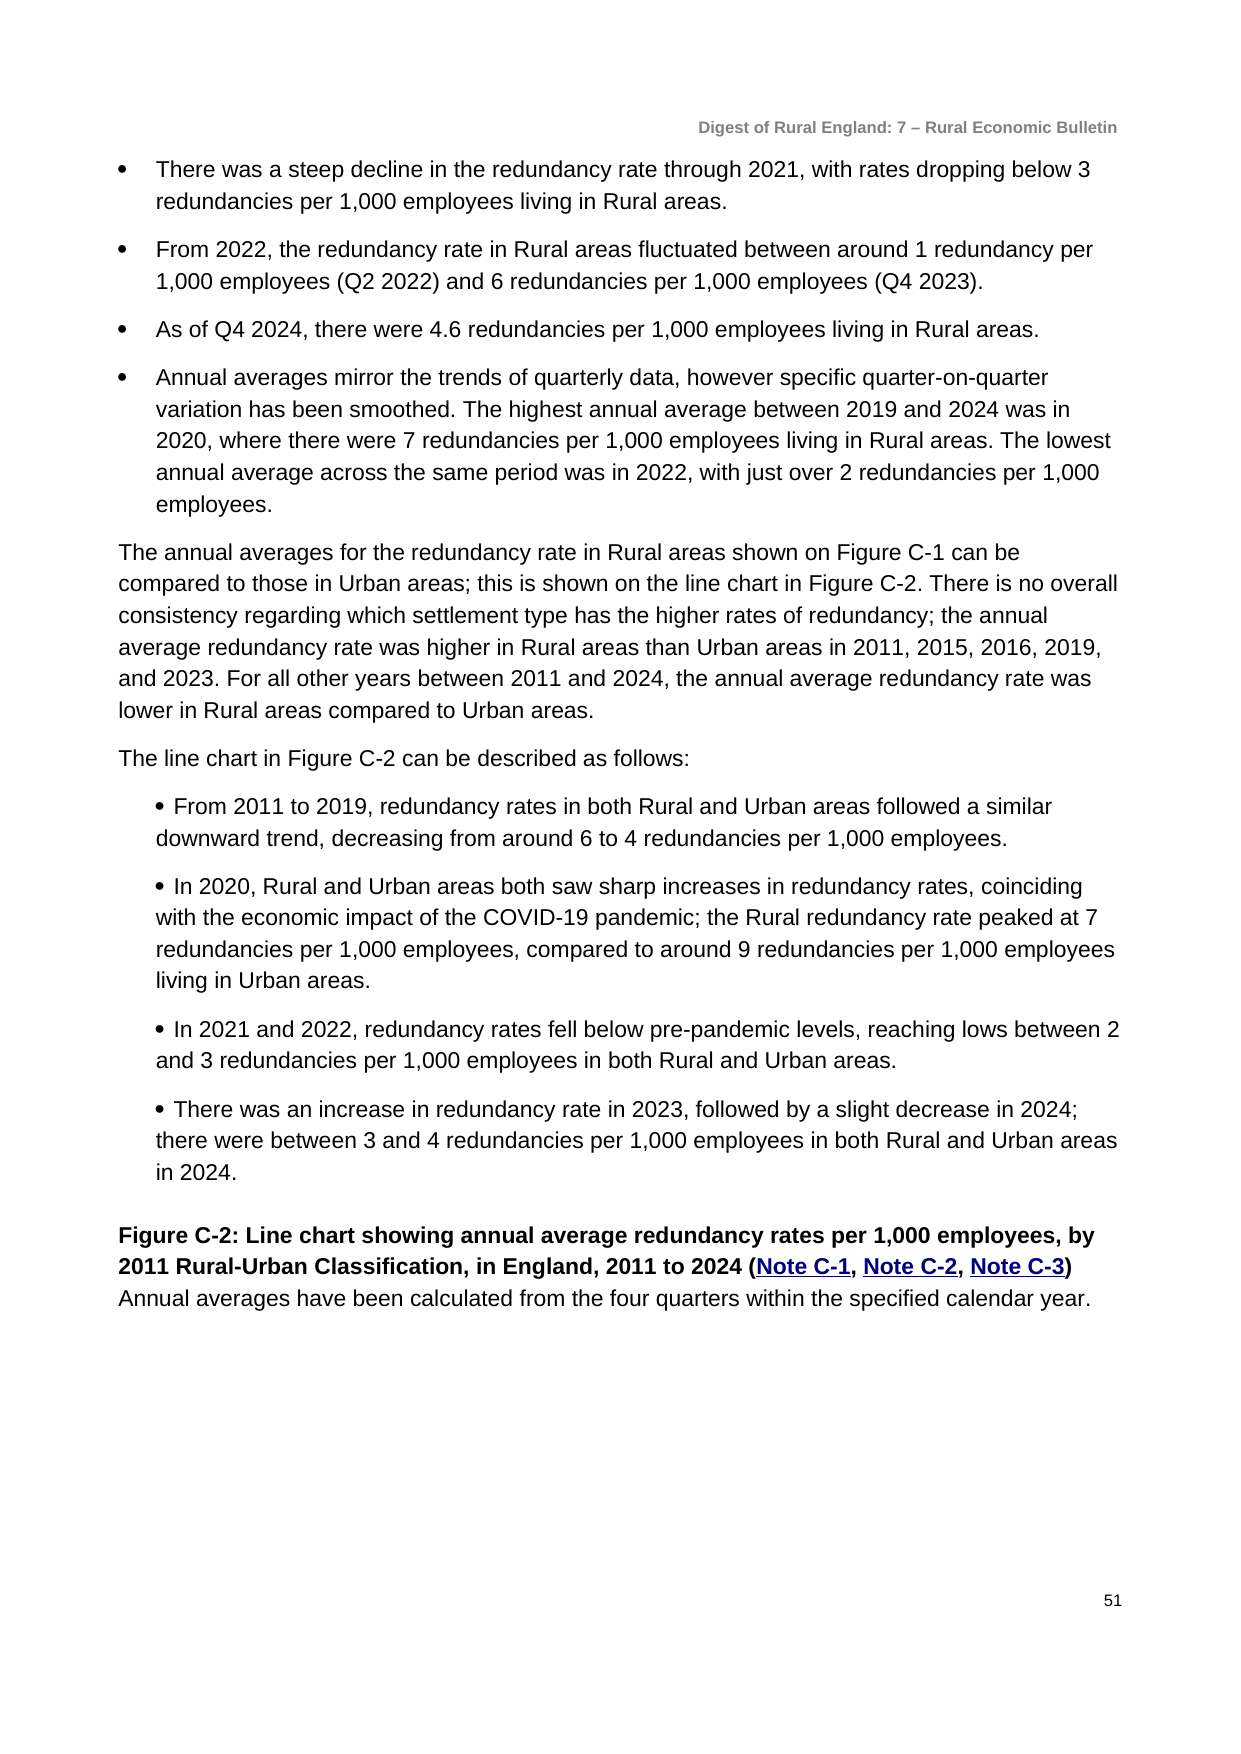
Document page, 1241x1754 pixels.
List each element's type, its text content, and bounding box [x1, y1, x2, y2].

text Annual averages have been calculated from the four quarters within the specified calendar year. [118, 1285, 1122, 1311]
list Annual averages mirror the trends of quarterly data, however specific quarter-on-quarter variation has been smoothed. The highest annual average between 2019 and 2024 was in 2020, where there were 7 redundancies per 1,000 employees living in Rural areas. The lowest annual average across the same period was in 2022, with just over 2 redundancies per 1,000 employees. [118, 364, 1122, 517]
text The line chart in Figure C-2 can be described as follows: [118, 745, 1122, 771]
list There was an increase in redundancy rate in 2023, followed by a slight decrease in 2024; there were between 3 and 4 redundancies per 1,000 employees in both Rural and Urban areas in 2024. [156, 1096, 1122, 1185]
list In 2020, Rural and Urban areas both saw sharp increases in redundancy rates, coinciding with the economic impact of the COVID-19 pandemic; the Rural redundancy rate peaked at 7 redundancies per 1,000 employees, compared to around 9 redundancies per 1,000 employees living in Urban areas. [156, 873, 1122, 994]
list As of Q4 2024, there were 4.6 redundancies per 1,000 employees living in Rural areas. [118, 316, 1122, 342]
list From 2011 to 2019, redundancy rates in both Rural and Urban areas followed a similar downward trend, decreasing from around 6 to 4 redundancies per 1,000 employees. [156, 793, 1122, 851]
text Figure C‑2: Line chart showing annual average redundancy rates per 1,000 employees, by 2011 Rural-Urban Classification, in England, 2011 to 2024 (Note C-1, Note C-2, Note C-3) [118, 1222, 1122, 1280]
list In 2021 and 2022, redundancy rates fell below pre-pandemic levels, reaching lows between 2 and 3 redundancies per 1,000 employees in both Rural and Urban areas. [156, 1016, 1122, 1074]
list There was a steep decline in the redundancy rate through 2021, with rates dropping below 3 redundancies per 1,000 employees living in Rural areas. [118, 156, 1122, 214]
text The annual averages for the redundancy rate in Rural areas shown on Figure C-1 can be compared to those in Urban areas; this is shown on the line chart in Figure C-2. There is no overall consistency regarding which settlement type has the higher rates of redundancy; the annual average redundancy rate was higher in Rural areas than Urban areas in 2011, 2015, 2016, 2019, and 2023. For all other years between 2011 and 2024, the annual average redundancy rate was lower in Rural areas compared to Urban areas. [118, 539, 1122, 723]
list From 2022, the redundancy rate in Rural areas fluctuated between around 1 redundancy per 1,000 employees (Q2 2022) and 6 redundancies per 1,000 employees (Q4 2023). [118, 236, 1122, 294]
